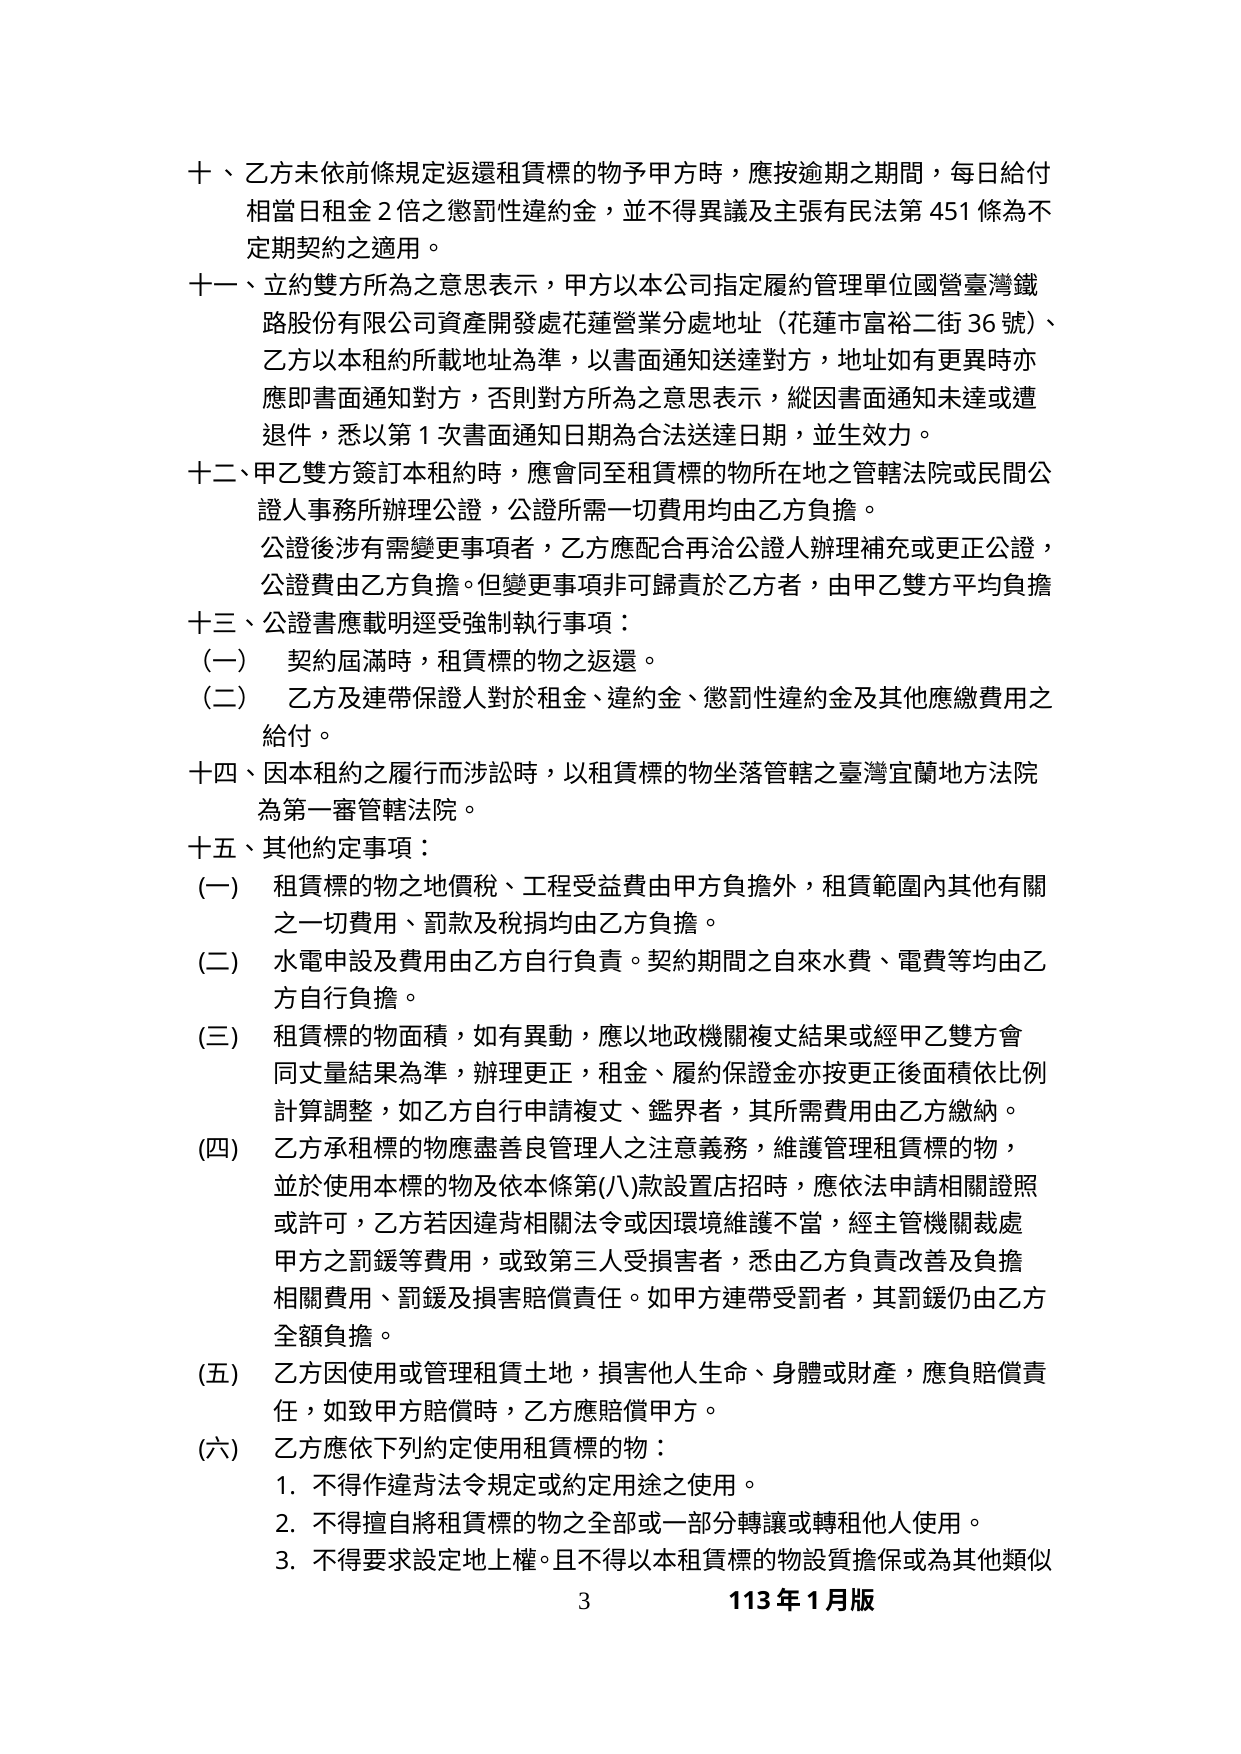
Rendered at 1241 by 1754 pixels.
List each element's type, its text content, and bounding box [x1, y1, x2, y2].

list 不得作違背法令規定或約定用途之使用。 [275, 1465, 1053, 1503]
text 十四、因本租約之履行而涉訟時，以租賃標的物坐落管轄之臺灣宜蘭地方法院為第一審管轄法院。 [189, 753, 1053, 828]
list 乙方因使用或管理租賃土地，損害他人生命、身體或財產，應負賠償責任，如致甲方賠償時，乙方應賠償甲方。 [198, 1353, 1047, 1428]
text 公證後涉有需變更事項者，乙方應配合再洽公證人辦理補充或更正公證，公證費由乙方負擔。但變更事項非可歸責於乙方者，由甲乙雙方平均負擔。 [260, 528, 1053, 603]
text 十五、其他約定事項： [187, 828, 1053, 865]
text 十三、公證書應載明逕受強制執行事項： [187, 603, 1053, 640]
list 不得要求設定地上權。且不得以本租賃標的物設質擔保或為其他類似使用。 [275, 1540, 1053, 1578]
list 水電申設及費用由乙方自行負責。契約期間之自來水費、電費等均由乙方自行負擔。 [198, 940, 1047, 1015]
list 乙方應依下列約定使用租賃標的物： [198, 1428, 1047, 1465]
list 乙方承租標的物應盡善良管理人之注意義務，維護管理租賃標的物，並於使用本標的物及依本條第(八)款設置店招時，應依法申請相關證照或許可，乙方若因違背相關法令或因環境維護不當，經主管機關裁處甲方之罰鍰等費用，或致第三人受損害者，悉由乙方負責改善及負擔相關費用、罰鍰及損害賠償責任。如甲方連帶受罰者，其罰鍰仍由乙方全額負擔。 [198, 1128, 1047, 1353]
text （一） 契約屆滿時，租賃標的物之返還。 [187, 640, 1053, 678]
text 十一、立約雙方所為之意思表示，甲方以本公司指定履約管理單位國營臺灣鐵路股份有限公司資產開發處花蓮營業分處地址（花蓮市富裕二街36號）、乙方以本租約所載地址為準，以書面通知送達對方，地址如有更異時亦應即書面通知對方，否則對方所為之意思表示，縱因書面通知未達或遭退件，悉以第1次書面通知日期為合法送達日期，並生效力。 [189, 265, 1053, 453]
text 十、乙方未依前條規定返還租賃標的物予甲方時，應按逾期之期間，每日給付相當日租金2倍之懲罰性違約金，並不得異議及主張有民法第451條為不定期契約之適用。 [187, 153, 1053, 265]
list 不得擅自將租賃標的物之全部或一部分轉讓或轉租他人使用。 [275, 1503, 1053, 1540]
text （二） 乙方及連帶保證人對於租金、違約金、懲罰性違約金及其他應繳費用之給付。 [187, 678, 1053, 753]
list 租賃標的物面積，如有異動，應以地政機關複丈結果或經甲乙雙方會同丈量結果為準，辦理更正，租金、履約保證金亦按更正後面積依比例計算調整，如乙方自行申請複丈、鑑界者，其所需費用由乙方繳納。 [198, 1015, 1047, 1128]
list 租賃標的物之地價稅、工程受益費由甲方負擔外，租賃範圍內其他有關之一切費用、罰款及稅捐均由乙方負擔。 [198, 865, 1047, 940]
text 十二、甲乙雙方簽訂本租約時，應會同至租賃標的物所在地之管轄法院或民間公證人事務所辦理公證，公證所需一切費用均由乙方負擔。 [187, 453, 1053, 528]
